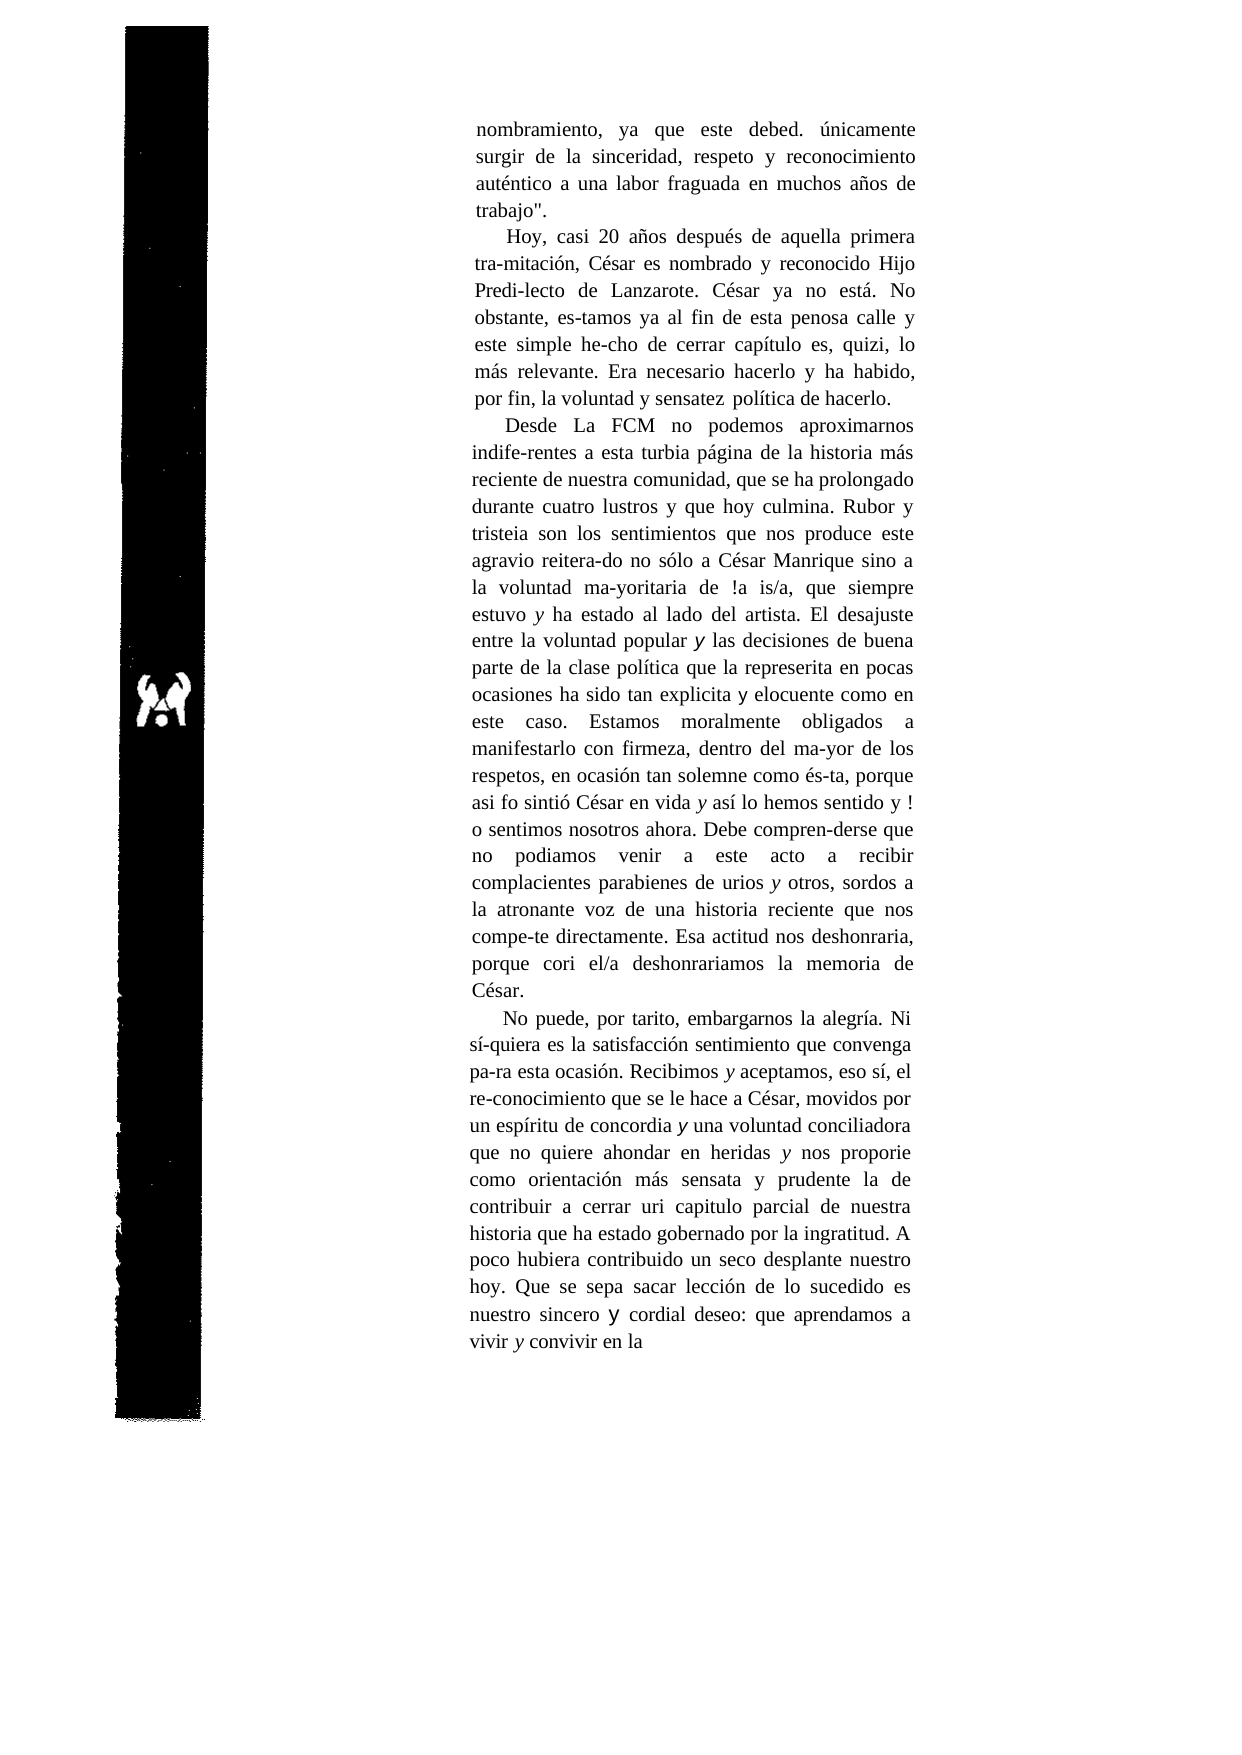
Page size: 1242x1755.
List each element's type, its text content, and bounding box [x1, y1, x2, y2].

text No puede, por tarito, embargarnos la alegría. Ni sí-quiera es la satisfacción sentimiento que convenga pa-ra esta ocasión. Recibimos y aceptamos, eso sí, el re-conocimiento que se le hace a César, movidos por un espíritu de concordia y una voluntad conciliadora que no quiere ahondar en heridas y nos proporie como orientación más sensata y prudente la de contribuir a cerrar uri capitulo parcial de nuestra historia que ha estado gobernado por la ingratitud. A poco hubiera contribuido un seco desplante nuestro hoy. Que se sepa sacar lección de lo sucedido es nuestro sincero y cordial deseo: que aprendamos a vivir y convivir en la [469, 1006, 911, 1353]
text Hoy, casi 20 años después de aquella primera tra-mitación, César es nombrado y reconocido Hijo Predi-lecto de Lanzarote. César ya no está. No obstante, es-tamos ya al fin de esta penosa calle y este simple he-cho de cerrar capítulo es, quizi, lo más relevante. Era necesario hacerlo y ha habido, por fin, la voluntad y sensatez política de hacerlo. [474, 224, 915, 410]
text nombramiento, ya que este debed. únicamente surgir de la sinceridad, respeto y reconocimiento auténtico a una labor fraguada en muchos años de trabajo". [476, 117, 916, 222]
text Desde La FCM no podemos aproximarnos indife-rentes a esta turbia página de la historia más reciente de nuestra comunidad, que se ha prolongado durante cuatro lustros y que hoy culmina. Rubor y tristeia son los sentimientos que nos produce este agravio reitera-do no sólo a César Manrique sino a la voluntad ma-yoritaria de !a is/a, que siempre estuvo y ha estado al lado del artista. El desajuste entre la voluntad popular y las decisiones de buena parte de la clase política que la represerita en pocas ocasiones ha sido tan explicita y elocuente como en este caso. Estamos moralmente obligados a manifestarlo con firmeza, dentro del ma-yor de los respetos, en ocasión tan solemne como és-ta, porque asi fo sintió César en vida y así lo hemos sentido y !o sentimos nosotros ahora. Debe compren-derse que no podiamos venir a este acto a recibir complacientes parabienes de urios y otros, sordos a la atronante voz de una historia reciente que nos compe-te directamente. Esa actitud nos deshonraria, porque cori el/a deshonrariamos la memoria de César. [472, 413, 914, 1002]
